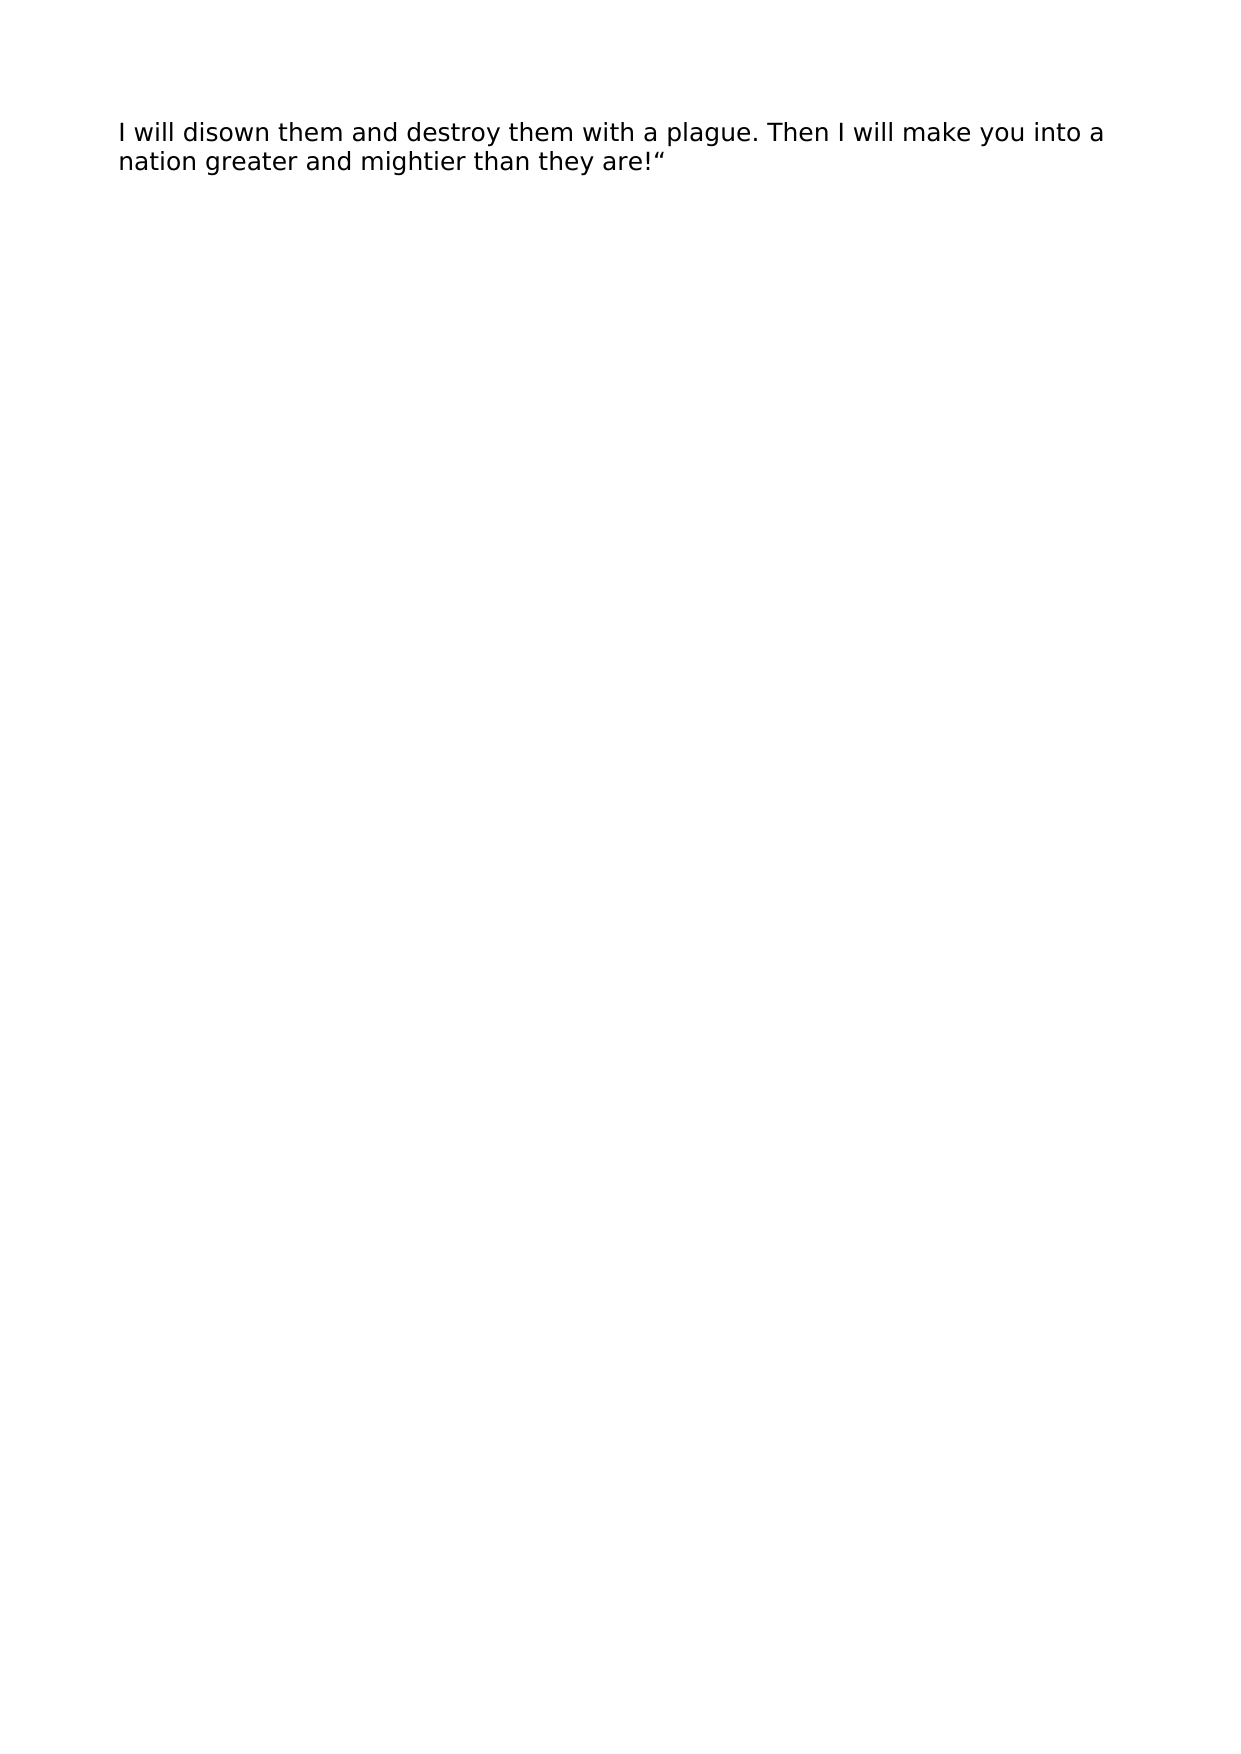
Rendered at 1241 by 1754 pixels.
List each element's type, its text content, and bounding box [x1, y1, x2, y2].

text I will disown them and destroy them with a plague. Then I will make you into a nation greater and mightier than they are!“ [118, 118, 1122, 176]
